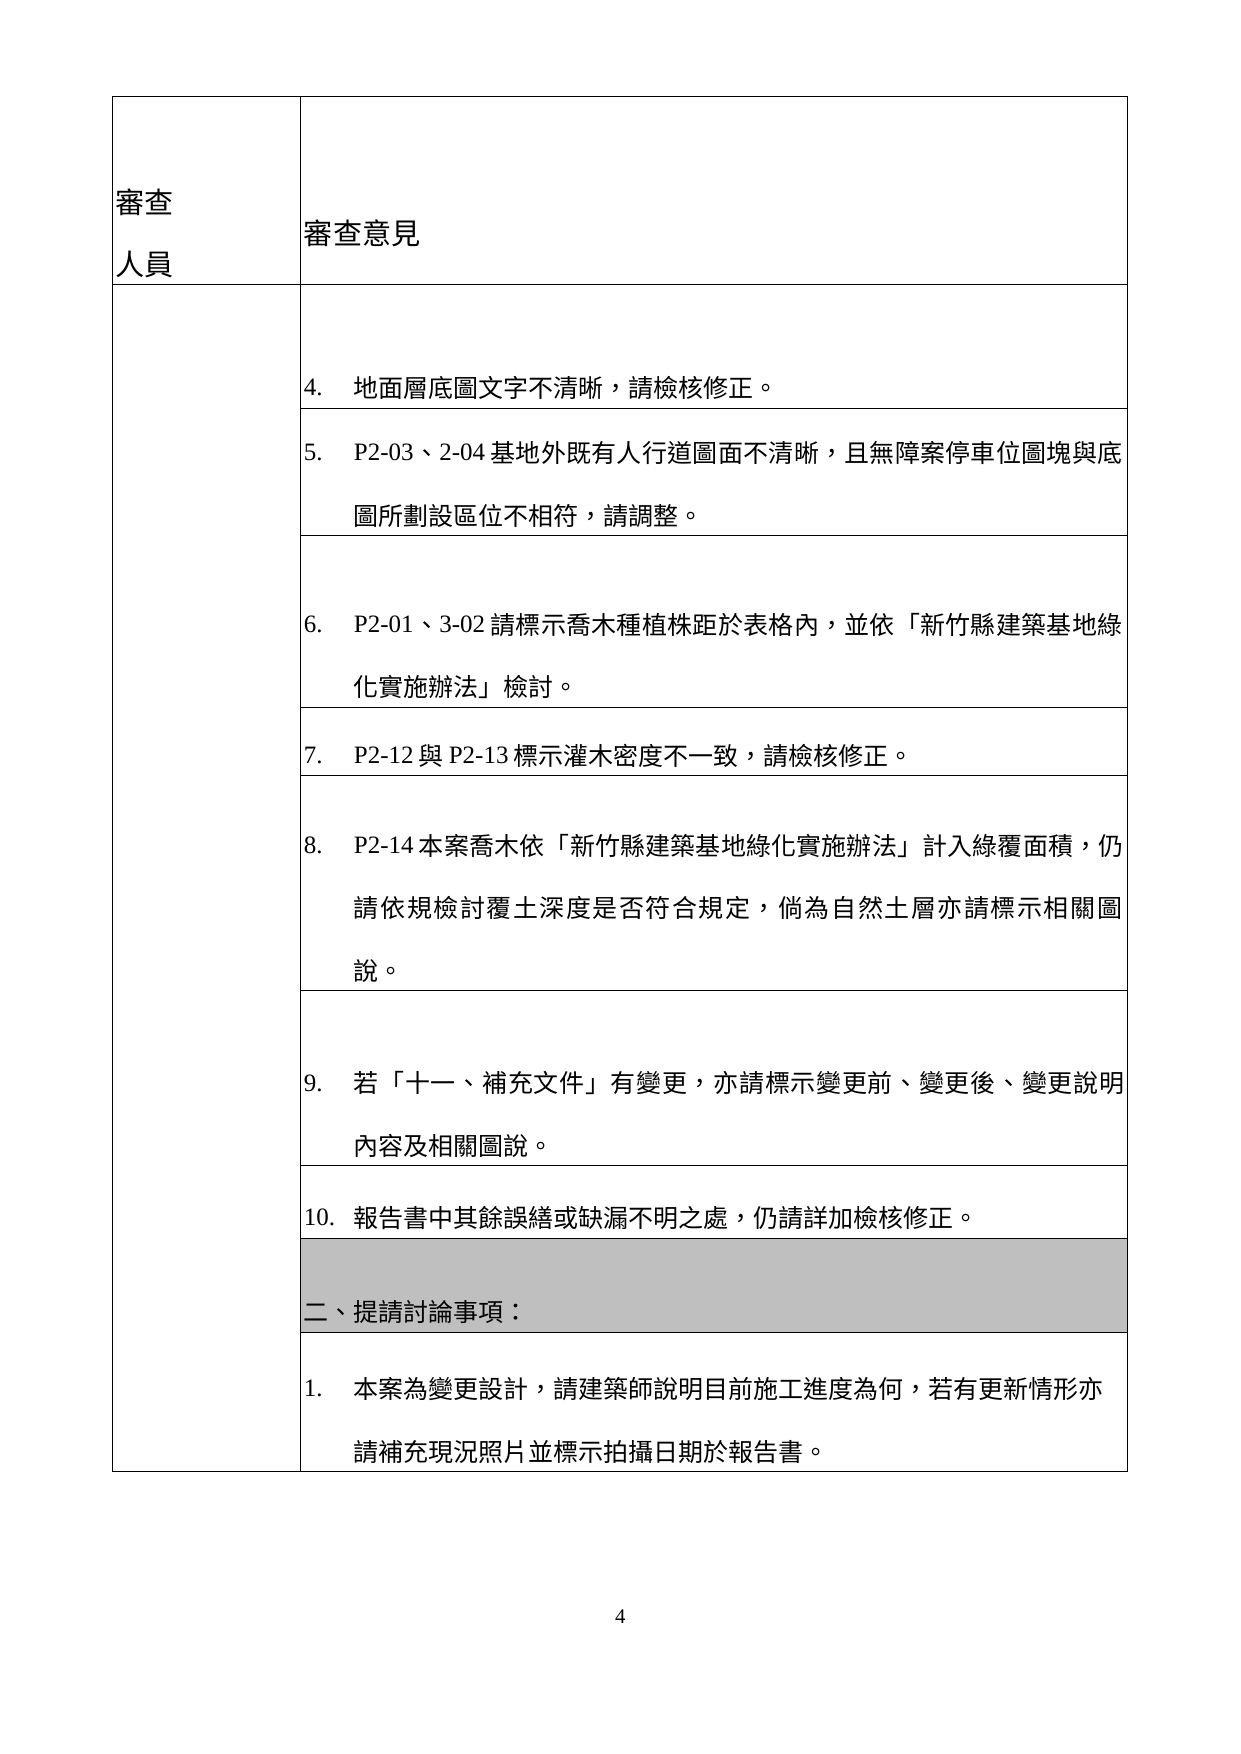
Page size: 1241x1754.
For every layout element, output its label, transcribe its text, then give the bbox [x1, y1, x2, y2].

table_cell [113, 285, 300, 1471]
table_cell P2-14本案喬木依「新竹縣建築基地綠化實施辦法」計入綠覆面積，仍請依規檢討覆土深度是否符合規定，倘為自然土層亦請標示相關圖說。 [301, 776, 1127, 990]
table_cell 若「十一、補充文件」有變更，亦請標示變更前、變更後、變更說明內容及相關圖說。 [301, 991, 1127, 1165]
table_header 審查意見 [301, 97, 1127, 284]
table_cell 二、提請討論事項： [301, 1239, 1127, 1332]
table_cell P2-03、2-04基地外既有人行道圖面不清晰，且無障案停車位圖塊與底圖所劃設區位不相符，請調整。 [301, 409, 1127, 535]
table_cell 報告書中其餘誤繕或缺漏不明之處，仍請詳加檢核修正。 [301, 1166, 1127, 1237]
table_cell 本案為變更設計，請建築師說明目前施工進度為何，若有更新情形亦請補充現況照片並標示拍攝日期於報告書。 [301, 1333, 1127, 1471]
table_cell P2-01、3-02請標示喬木種植株距於表格內，並依「新竹縣建築基地綠化實施辦法」檢討。 [301, 536, 1127, 707]
table_cell P2-12與P2-13標示灌木密度不一致，請檢核修正。 [301, 708, 1127, 775]
table_cell 地面層底圖文字不清晰，請檢核修正。 [301, 285, 1127, 408]
table_header 審查 人員 [113, 97, 300, 284]
